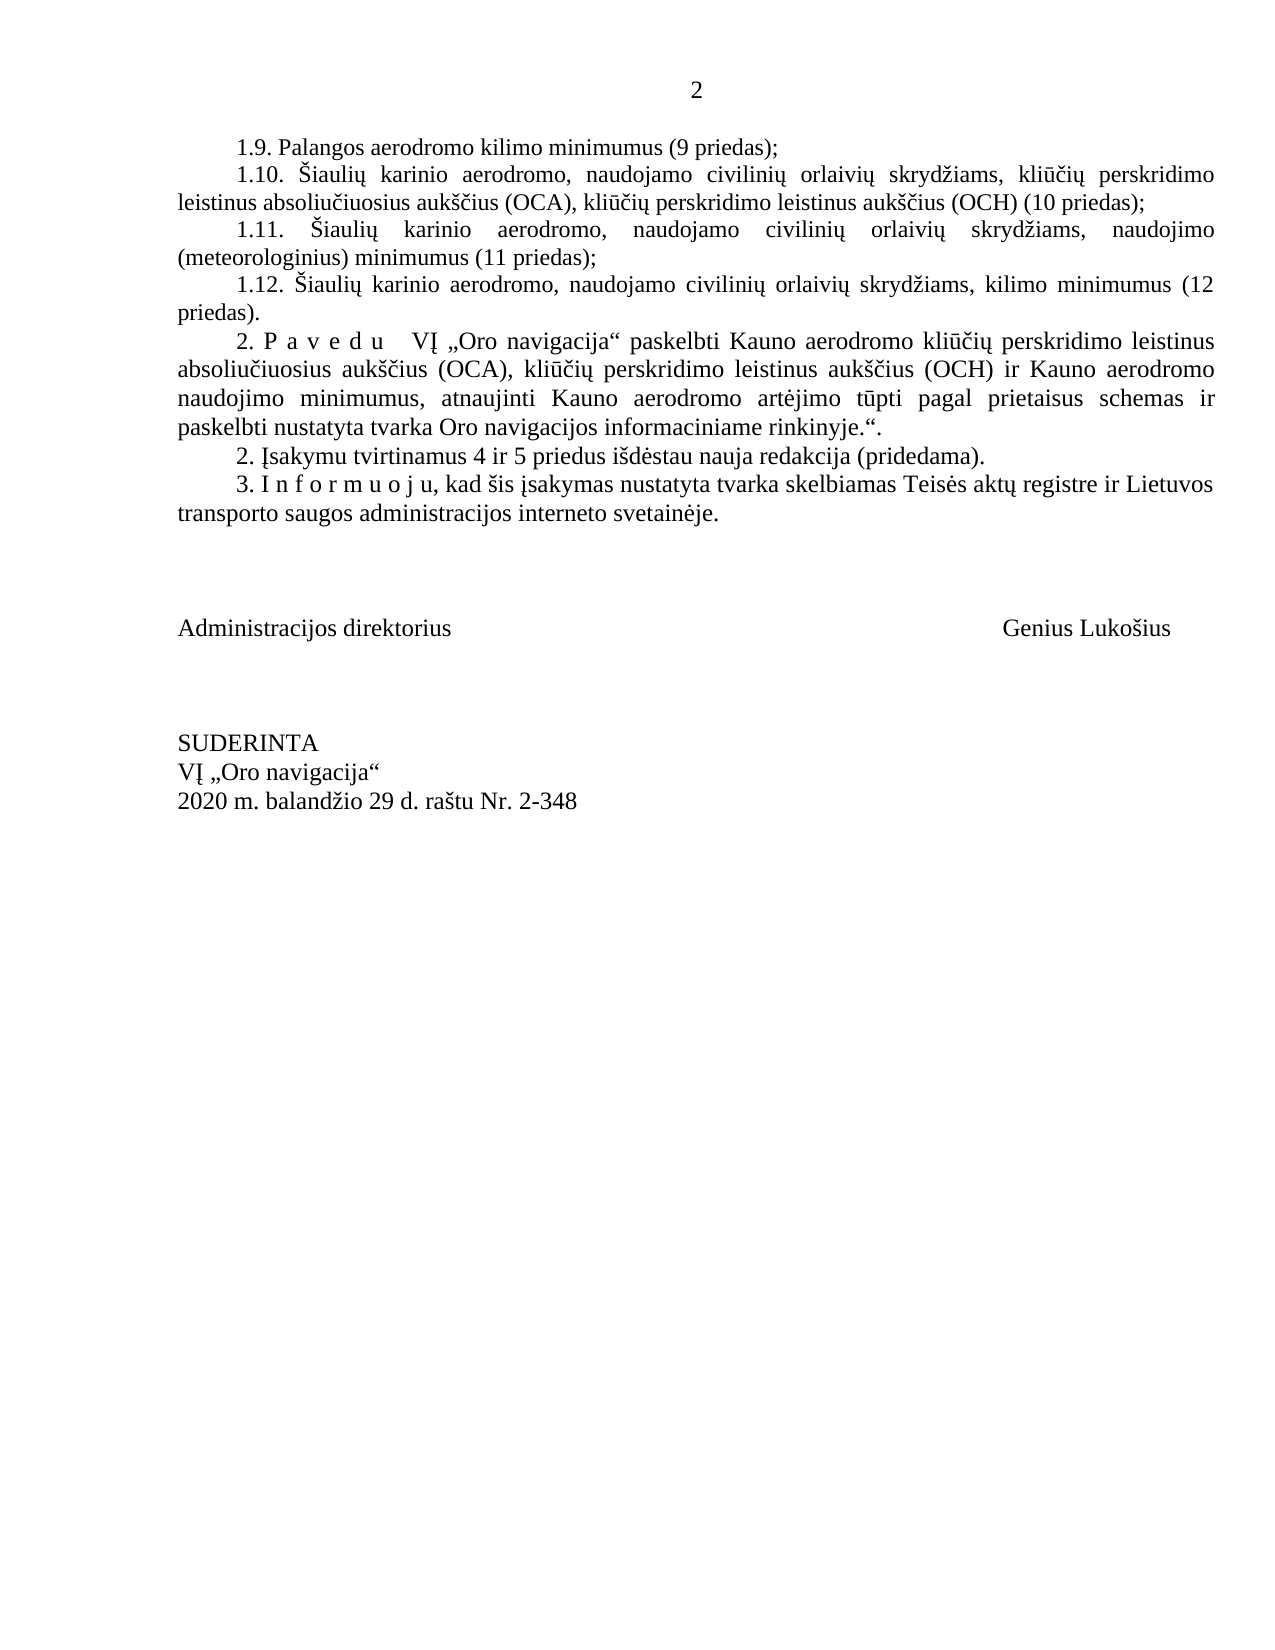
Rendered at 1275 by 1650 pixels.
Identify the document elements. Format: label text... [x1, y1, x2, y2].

text 2. P a v e d u VĮ „Oro navigacija“ paskelbti Kauno aerodromo kliūčių perskridimo leistinus absoliučiuosius aukščius (OCA), kliūčių perskridimo leistinus aukščius (OCH) ir Kauno aerodromo naudojimo minimumus, atnaujinti Kauno aerodromo artėjimo tūpti pagal prietaisus schemas ir paskelbti nustatyta tvarka Oro navigacijos informaciniame rinkinyje.“. [177, 326, 1216, 441]
text SUDERINTA [177, 728, 1216, 757]
text 2. Įsakymu tvirtinamus 4 ir 5 priedus išdėstau nauja redakcija (pridedama). [236, 441, 1216, 469]
text 2020 m. balandžio 29 d. raštu Nr. 2-348 [177, 786, 1216, 814]
text Administracijos direktorius Genius Lukošius [177, 613, 1216, 642]
text 1.9. Palangos aerodromo kilimo minimumus (9 priedas); [177, 132, 1216, 160]
text 3. I n f o r m u o j u, kad šis įsakymas nustatyta tvarka skelbiamas Teisės aktų registre ir Lietuvos transporto saugos administracijos interneto svetainėje. [177, 469, 1216, 527]
text 1.12. Šiaulių karinio aerodromo, naudojamo civilinių orlaivių skrydžiams, kilimo minimumus (12 priedas). [177, 271, 1216, 326]
text 1.10. Šiaulių karinio aerodromo, naudojamo civilinių orlaivių skrydžiams, kliūčių perskridimo leistinus absoliučiuosius aukščius (OCA), kliūčių perskridimo leistinus aukščius (OCH) (10 priedas); [177, 160, 1216, 215]
text 1.11. Šiaulių karinio aerodromo, naudojamo civilinių orlaivių skrydžiams, naudojimo (meteorologinius) minimumus (11 priedas); [177, 215, 1216, 271]
text VĮ „Oro navigacija“ [177, 757, 1216, 786]
